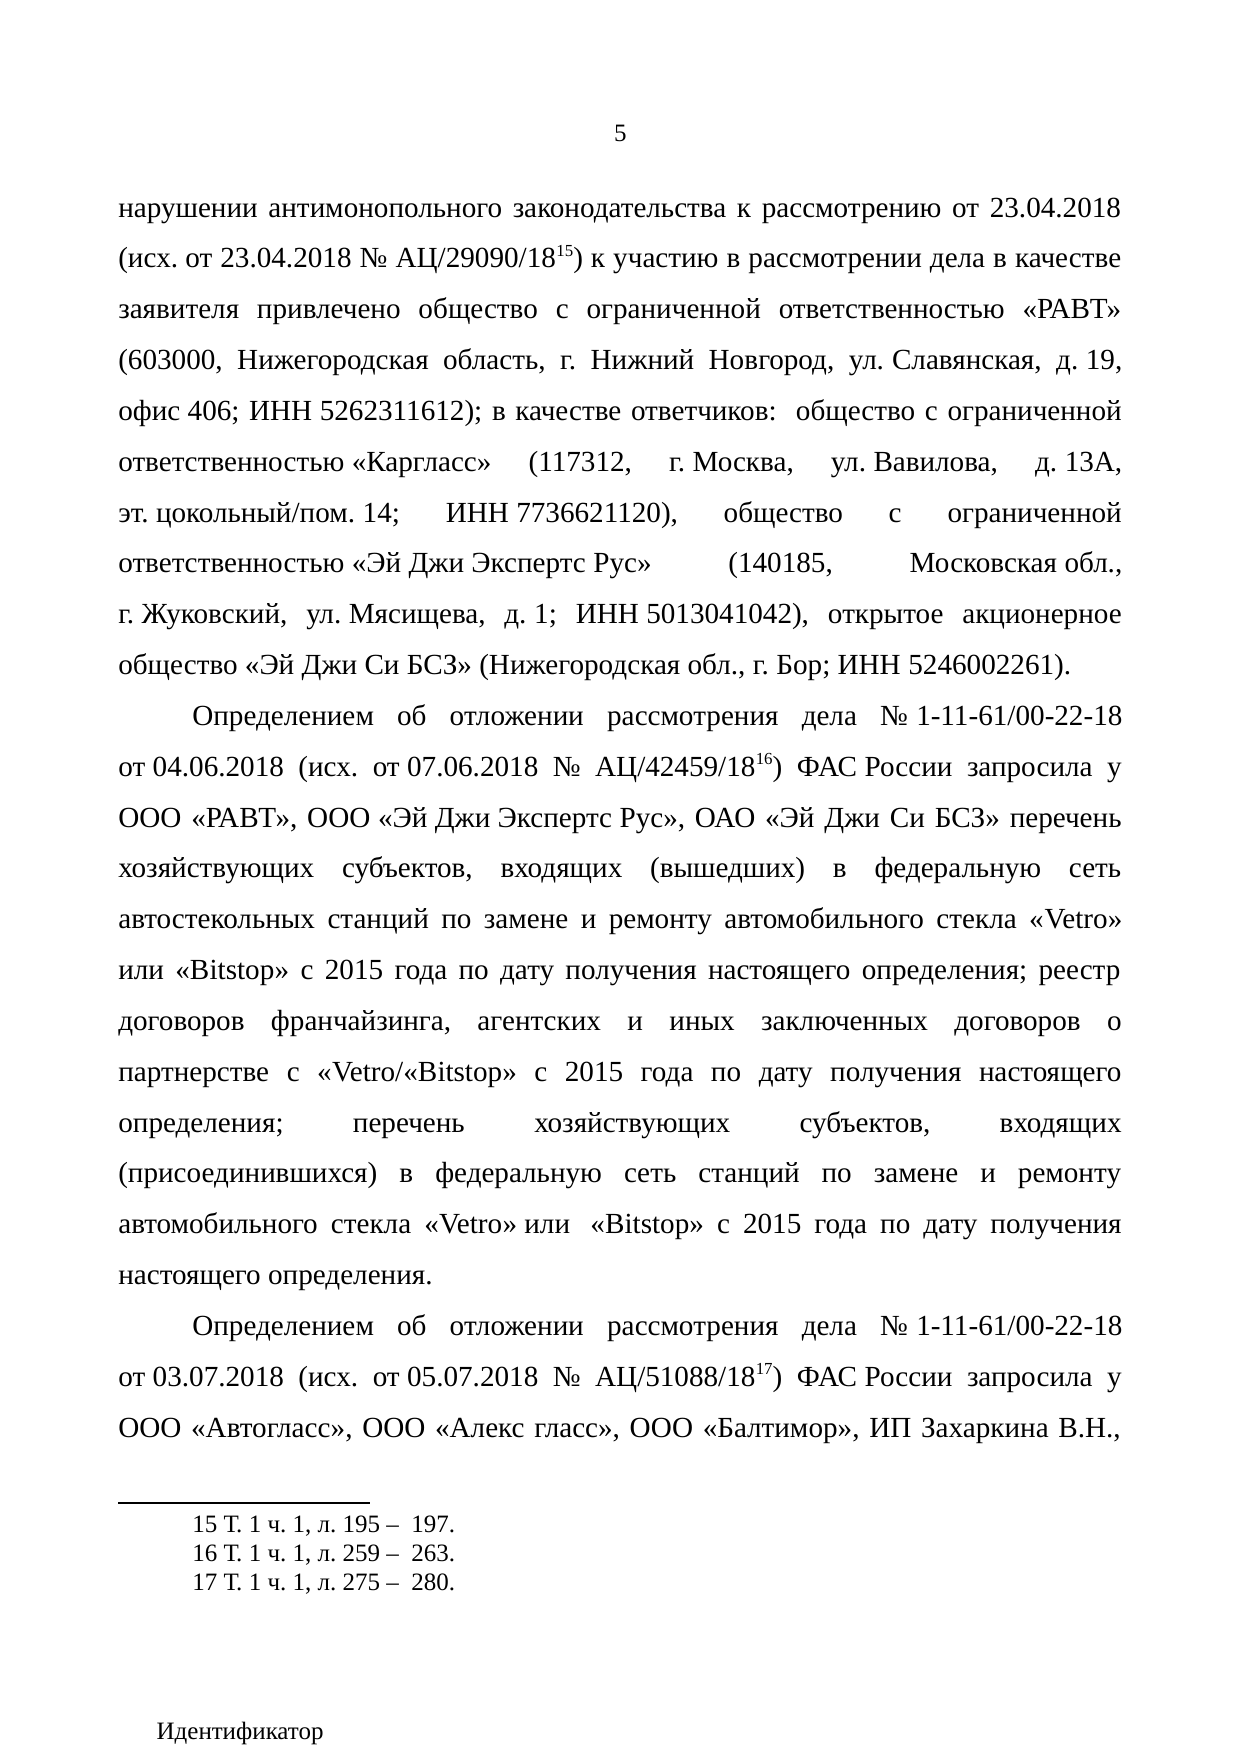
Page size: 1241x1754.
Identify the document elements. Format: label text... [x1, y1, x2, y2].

text Определением об отложении рассмотрения дела № 1-11-61/00-22-18 от 03.07.2018 (исх. от 05.07.2018 № АЦ/51088/18) ФАС России запросила у ООО «Автогласс», ООО «Алекс гласс», ООО «Балтимор», ИП Захаркина В.Н., [118, 1295, 1122, 1447]
text Т. 1 ч. 1, л. 195 – 197. [118, 1509, 1122, 1538]
text нарушении антимонопольного законодательства к рассмотрению от 23.04.2018 (исх. от 23.04.2018 № АЦ/29090/18) к участию в рассмотрении дела в качестве заявителя привлечено общество с ограниченной ответственностью «РАВТ» (603000, Нижегородская область, г. Нижний Новгород, ул. Славянская, д. 19, офис 406; ИНН 5262311612); в качестве ответчиков: общество с ограниченной ответственностью «Каргласс» (117312, г. Москва, ул. Вавилова, д. 13А, эт. цокольный/пом. 14; ИНН 7736621120), общество с ограниченной ответственностью «Эй Джи Экспертс Рус» (140185, Московская обл., г. Жуковский, ул. Мясищева, д. 1; ИНН 5013041042), открытое акционерное общество «Эй Джи Си БСЗ» (Нижегородская обл., г. Бор; ИНН 5246002261). [118, 176, 1122, 685]
text Т. 1 ч. 1, л. 275 – 280. [118, 1567, 1122, 1595]
text Т. 1 ч. 1, л. 259 – 263. [118, 1538, 1122, 1567]
text Определением об отложении рассмотрения дела № 1-11-61/00-22-18 от 04.06.2018 (исх. от 07.06.2018 № АЦ/42459/18) ФАС России запросила у ООО «РАВТ», ООО «Эй Джи Экспертс Рус», ОАО «Эй Джи Си БСЗ» перечень хозяйствующих субъектов, входящих (вышедших) в федеральную сеть автостекольных станций по замене и ремонту автомобильного стекла «Vetro» или «Bitstop» с 2015 года по дату получения настоящего определения; реестр договоров франчайзинга, агентских и иных заключенных договоров о партнерстве с «Vetro/«Bitstop» с 2015 года по дату получения настоящего определения; перечень хозяйствующих субъектов, входящих (присоединившихся) в федеральную сеть станций по замене и ремонту автомобильного стекла «Vetro» или «Bitstop» с 2015 года по дату получения настоящего определения. [118, 685, 1122, 1295]
